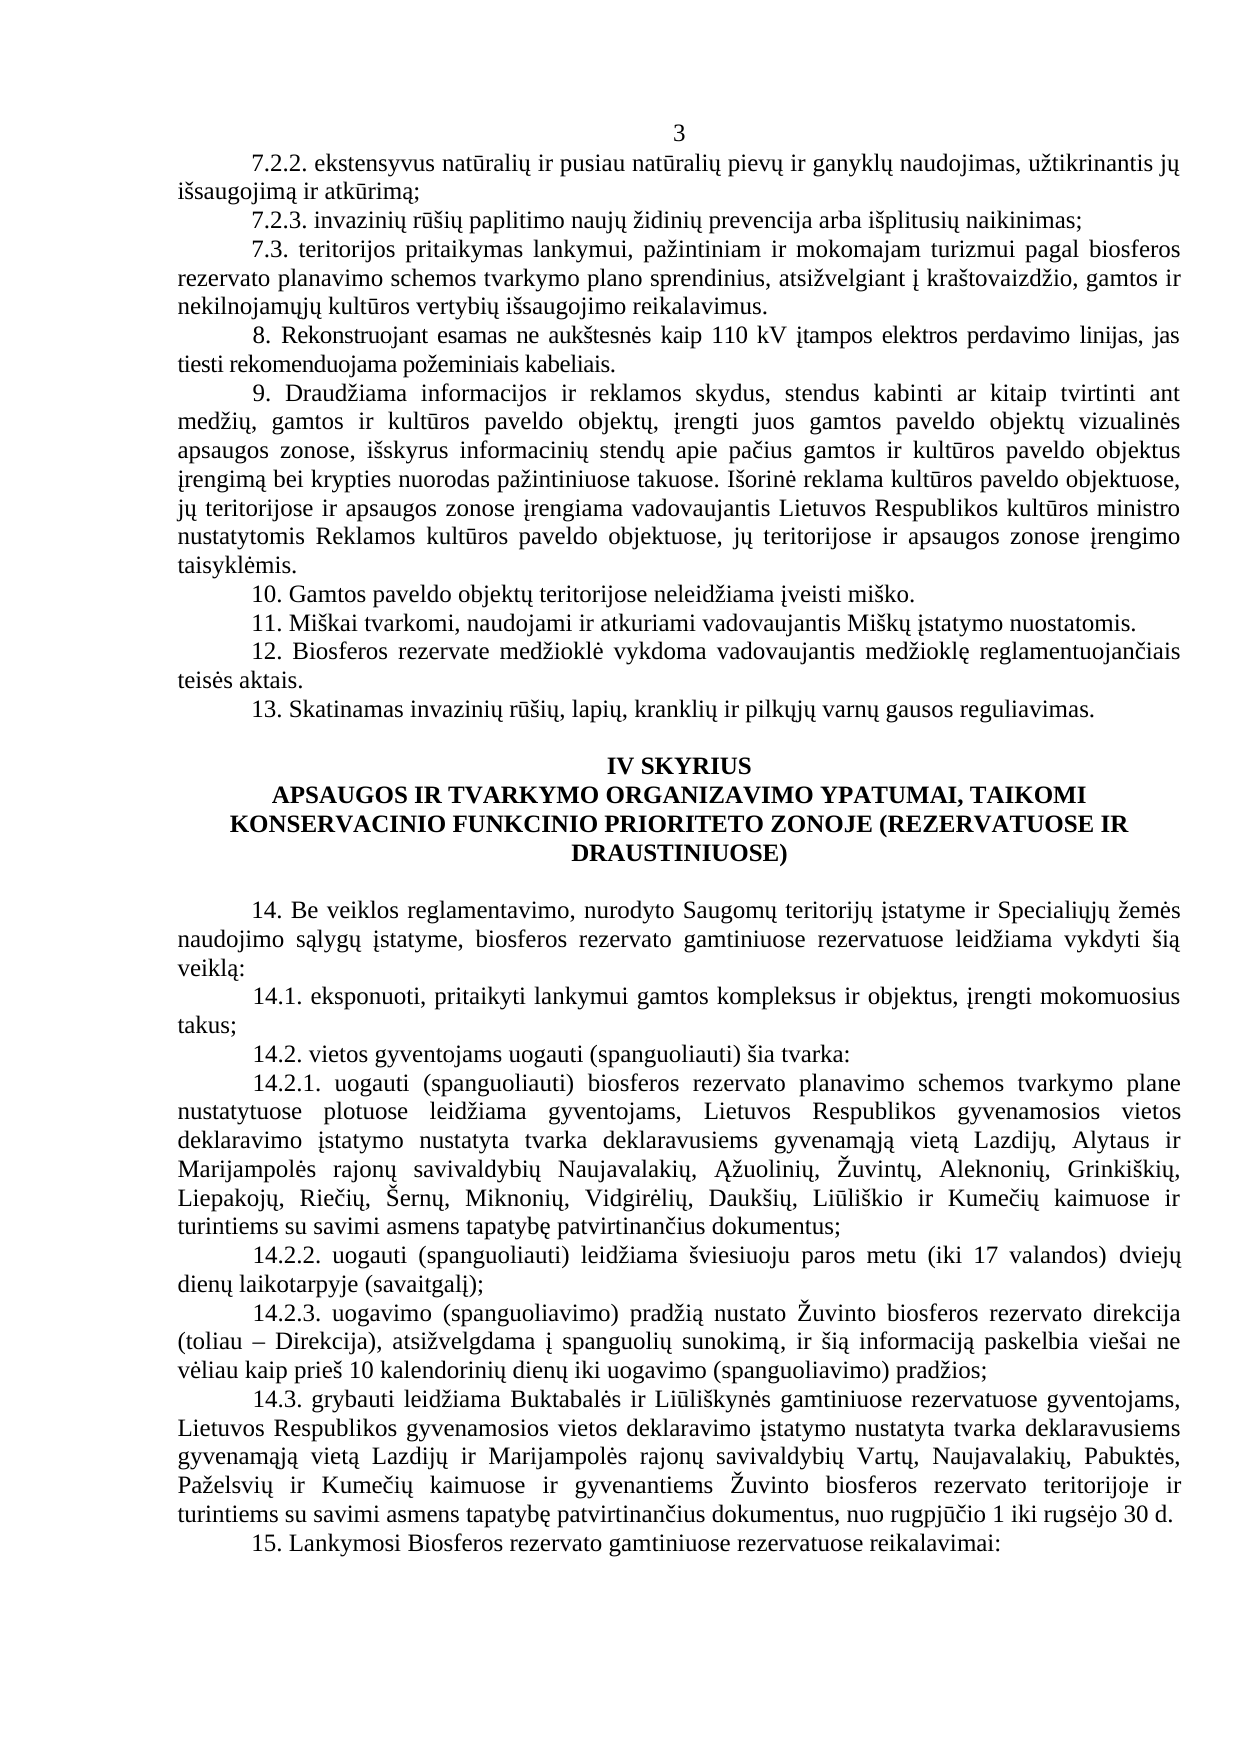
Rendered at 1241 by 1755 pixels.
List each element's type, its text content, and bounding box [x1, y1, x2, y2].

text IV skyrius [177, 751, 1181, 780]
text 7.3. teritorijos pritaikymas lankymui, pažintiniam ir mokomajam turizmui pagal biosferos rezervato planavimo schemos tvarkymo plano sprendinius, atsižvelgiant į kraštovaizdžio, gamtos ir nekilnojamųjų kultūros vertybių išsaugojimo reikalavimus. [177, 234, 1181, 320]
text 9. Draudžiama informacijos ir reklamos skydus, stendus kabinti ar kitaip tvirtinti ant medžių, gamtos ir kultūros paveldo objektų, įrengti juos gamtos paveldo objektų vizualinės apsaugos zonose, išskyrus informacinių stendų apie pačius gamtos ir kultūros paveldo objektus įrengimą bei krypties nuorodas pažintiniuose takuose. Išorinė reklama kultūros paveldo objektuose, jų teritorijose ir apsaugos zonose įrengiama vadovaujantis Lietuvos Respublikos kultūros ministro nustatytomis Reklamos kultūros paveldo objektuose, jų teritorijose ir apsaugos zonose įrengimo taisyklėmis. [177, 378, 1181, 579]
text 10. Gamtos paveldo objektų teritorijose neleidžiama įveisti miško. [177, 579, 1181, 608]
text 8. Rekonstruojant esamas ne aukštesnės kaip 110 kV įtampos elektros perdavimo linijas, jas tiesti rekomenduojama požeminiais kabeliais. [177, 320, 1181, 378]
text 12. Biosferos rezervate medžioklė vykdoma vadovaujantis medžioklę reglamentuojančiais teisės aktais. [177, 636, 1181, 694]
text 14.3. grybauti leidžiama Buktabalės ir Liūliškynės gamtiniuose rezervatuose gyventojams, Lietuvos Respublikos gyvenamosios vietos deklaravimo įstatymo nustatyta tvarka deklaravusiems gyvenamąją vietą Lazdijų ir Marijampolės rajonų savivaldybių Vartų, Naujavalakių, Pabuktės, Paželsvių ir Kumečių kaimuose ir gyvenantiems Žuvinto biosferos rezervato teritorijoje ir turintiems su savimi asmens tapatybę patvirtinančius dokumentus, nuo rugpjūčio 1 iki rugsėjo 30 d. [177, 1384, 1181, 1528]
text 14. Be veiklos reglamentavimo, nurodyto Saugomų teritorijų įstatyme ir Specialiųjų žemės naudojimo sąlygų įstatyme, biosferos rezervato gamtiniuose rezervatuose leidžiama vykdyti šią veiklą: [177, 895, 1181, 981]
text APSAUGOS IR TVARKYMO ORGANIZAVIMO YPATUMAI, TAIKOMI Konservacinio funkcinio prioriteto zonoJE (rezervatUOSE ir draustiniUOSE) [177, 780, 1181, 866]
text 14.2.2. uogauti (spanguoliauti) leidžiama šviesiuoju paros metu (iki 17 valandos) dviejų dienų laikotarpyje (savaitgalį); [177, 1240, 1181, 1298]
text 11. Miškai tvarkomi, naudojami ir atkuriami vadovaujantis Miškų įstatymo nuostatomis. [177, 608, 1181, 636]
text 14.1. eksponuoti, pritaikyti lankymui gamtos kompleksus ir objektus, įrengti mokomuosius takus; [177, 981, 1181, 1039]
text 14.2. vietos gyventojams uogauti (spanguoliauti) šia tvarka: [177, 1039, 1181, 1068]
text 15. Lankymosi Biosferos rezervato gamtiniuose rezervatuose reikalavimai: [177, 1528, 1181, 1556]
text 14.2.3. uogavimo (spanguoliavimo) pradžią nustato Žuvinto biosferos rezervato direkcija (toliau – Direkcija), atsižvelgdama į spanguolių sunokimą, ir šią informaciją paskelbia viešai ne vėliau kaip prieš 10 kalendorinių dienų iki uogavimo (spanguoliavimo) pradžios; [177, 1298, 1181, 1384]
text 7.2.3. invazinių rūšių paplitimo naujų židinių prevencija arba išplitusių naikinimas; [177, 205, 1181, 234]
text 14.2.1. uogauti (spanguoliauti) biosferos rezervato planavimo schemos tvarkymo plane nustatytuose plotuose leidžiama gyventojams, Lietuvos Respublikos gyvenamosios vietos deklaravimo įstatymo nustatyta tvarka deklaravusiems gyvenamąją vietą Lazdijų, Alytaus ir Marijampolės rajonų savivaldybių Naujavalakių, Ąžuolinių, Žuvintų, Aleknonių, Grinkiškių, Liepakojų, Riečių, Šernų, Miknonių, Vidgirėlių, Daukšių, Liūliškio ir Kumečių kaimuose ir turintiems su savimi asmens tapatybę patvirtinančius dokumentus; [177, 1068, 1181, 1240]
text 7.2.2. ekstensyvus natūralių ir pusiau natūralių pievų ir ganyklų naudojimas, užtikrinantis jų išsaugojimą ir atkūrimą; [177, 148, 1181, 205]
text 13. Skatinamas invazinių rūšių, lapių, kranklių ir pilkųjų varnų gausos reguliavimas. [177, 694, 1181, 723]
